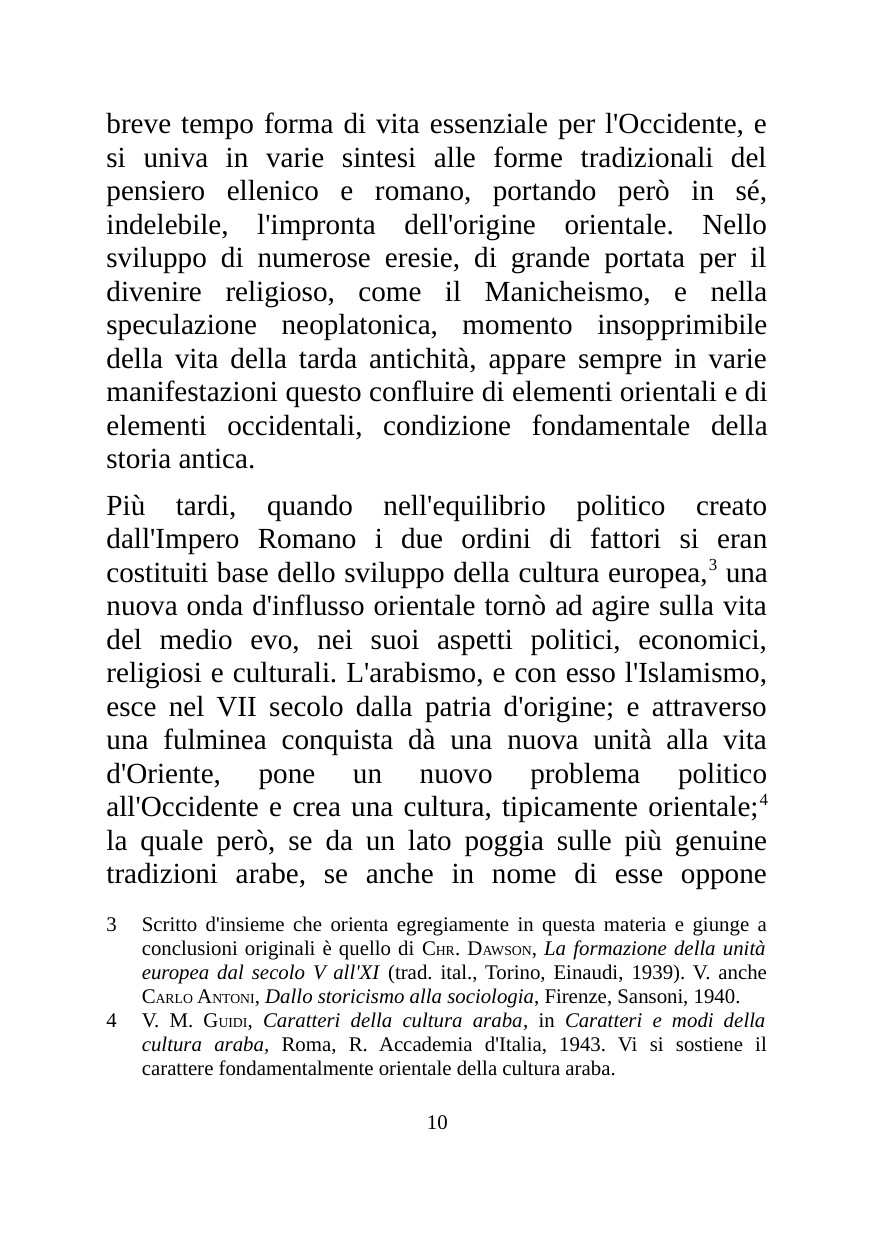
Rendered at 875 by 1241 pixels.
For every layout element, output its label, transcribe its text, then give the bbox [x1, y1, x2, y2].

text V. M. Guidi, Caratteri della cultura araba, in Caratteri e modi della cultura araba, Roma, R. Accademia d'Italia, 1943. Vi si sostiene il carattere fondamentalmente orientale della cultura araba. [106, 1008, 768, 1080]
text Scritto d'insieme che orienta egregiamente in questa materia e giunge a conclusioni originali è quello di Chr. Dawson, La formazione della unità europea dal secolo V all'XI (trad. ital., Torino, Einaudi, 1939). V. anche Carlo Antoni, Dallo storicismo alla sociologia, Firenze, Sansoni, 1940. [106, 912, 768, 1008]
text breve tempo forma di vita essenziale per l'Occidente, e si univa in varie sintesi alle forme tradizionali del pensiero ellenico e romano, portando però in sé, indelebile, l'impronta dell'origine orientale. Nello sviluppo di numerose eresie, di grande portata per il divenire religioso, come il Manicheismo, e nella speculazione neoplatonica, momento insopprimibile della vita della tarda antichità, appare sempre in varie manifestazioni questo confluire di elementi orientali e di elementi occidentali, condizione fondamentale della storia antica. [106, 106, 768, 475]
text Più tardi, quando nell'equilibrio politico creato dall'Impero Romano i due ordini di fattori si eran costituiti base dello sviluppo della cultura europea, una nuova onda d'influsso orientale tornò ad agire sulla vita del medio evo, nei suoi aspetti politici, economici, religiosi e culturali. L'arabismo, e con esso l'Islamismo, esce nel VII secolo dalla patria d'origine; e attraverso una fulminea conquista dà una nuova unità alla vita d'Oriente, pone un nuovo problema politico all'Occidente e crea una cultura, tipicamente orientale; la quale però, se da un lato poggia sulle più genuine tradizioni arabe, se anche in nome di esse oppone [106, 488, 768, 890]
